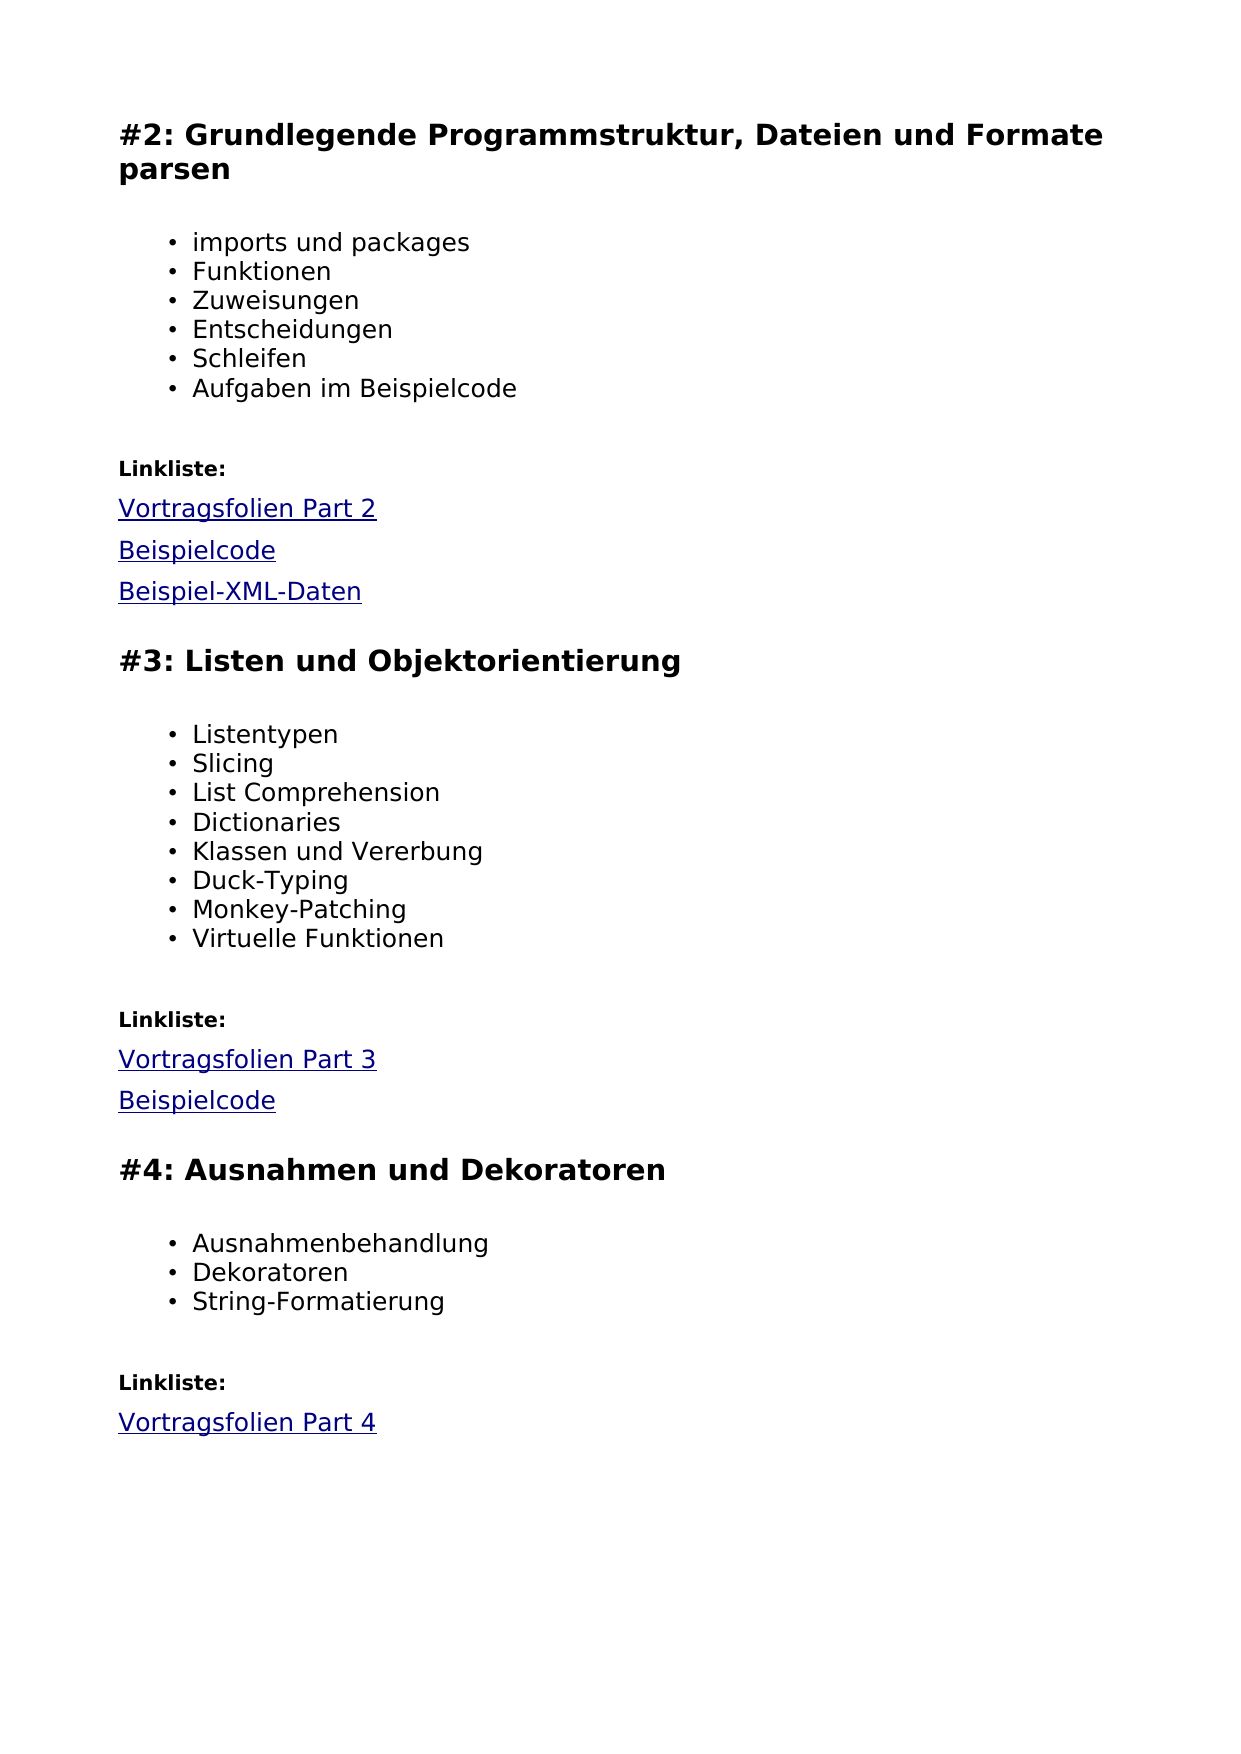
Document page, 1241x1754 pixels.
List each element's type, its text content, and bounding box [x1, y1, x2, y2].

subtitle Linkliste: [118, 1371, 1122, 1395]
list Virtuelle Funktionen [177, 924, 1122, 953]
list String-Formatierung [177, 1287, 1122, 1317]
list Aufgaben im Beispielcode [177, 374, 1122, 403]
list Funktionen [177, 257, 1122, 286]
subtitle Linkliste: [118, 1008, 1122, 1032]
list Listentypen [177, 720, 1122, 749]
list Monkey-Patching [177, 895, 1122, 924]
text Beispielcode [118, 1086, 1122, 1116]
list Duck-Typing [177, 866, 1122, 895]
list Zuweisungen [177, 286, 1122, 316]
text Beispiel-XML-Daten [118, 578, 1122, 607]
list Dekoratoren [177, 1258, 1122, 1287]
text Vortragsfolien Part 4 [118, 1408, 1122, 1437]
list Schleifen [177, 345, 1122, 374]
subtitle #4: Ausnahmen und Dekoratoren [118, 1153, 1122, 1187]
list Ausnahmenbehandlung [177, 1229, 1122, 1258]
text Vortragsfolien Part 3 [118, 1045, 1122, 1074]
list Dictionaries [177, 808, 1122, 837]
text Vortragsfolien Part 2 [118, 494, 1122, 523]
list Klassen und Vererbung [177, 837, 1122, 866]
list List Comprehension [177, 778, 1122, 808]
subtitle #2: Grundlegende Programmstruktur, Dateien und Formate parsen [118, 118, 1122, 186]
list Entscheidungen [177, 316, 1122, 345]
subtitle #3: Listen und Objektorientierung [118, 644, 1122, 678]
list Slicing [177, 749, 1122, 778]
subtitle Linkliste: [118, 457, 1122, 482]
list imports und packages [177, 228, 1122, 257]
text Beispielcode [118, 536, 1122, 565]
